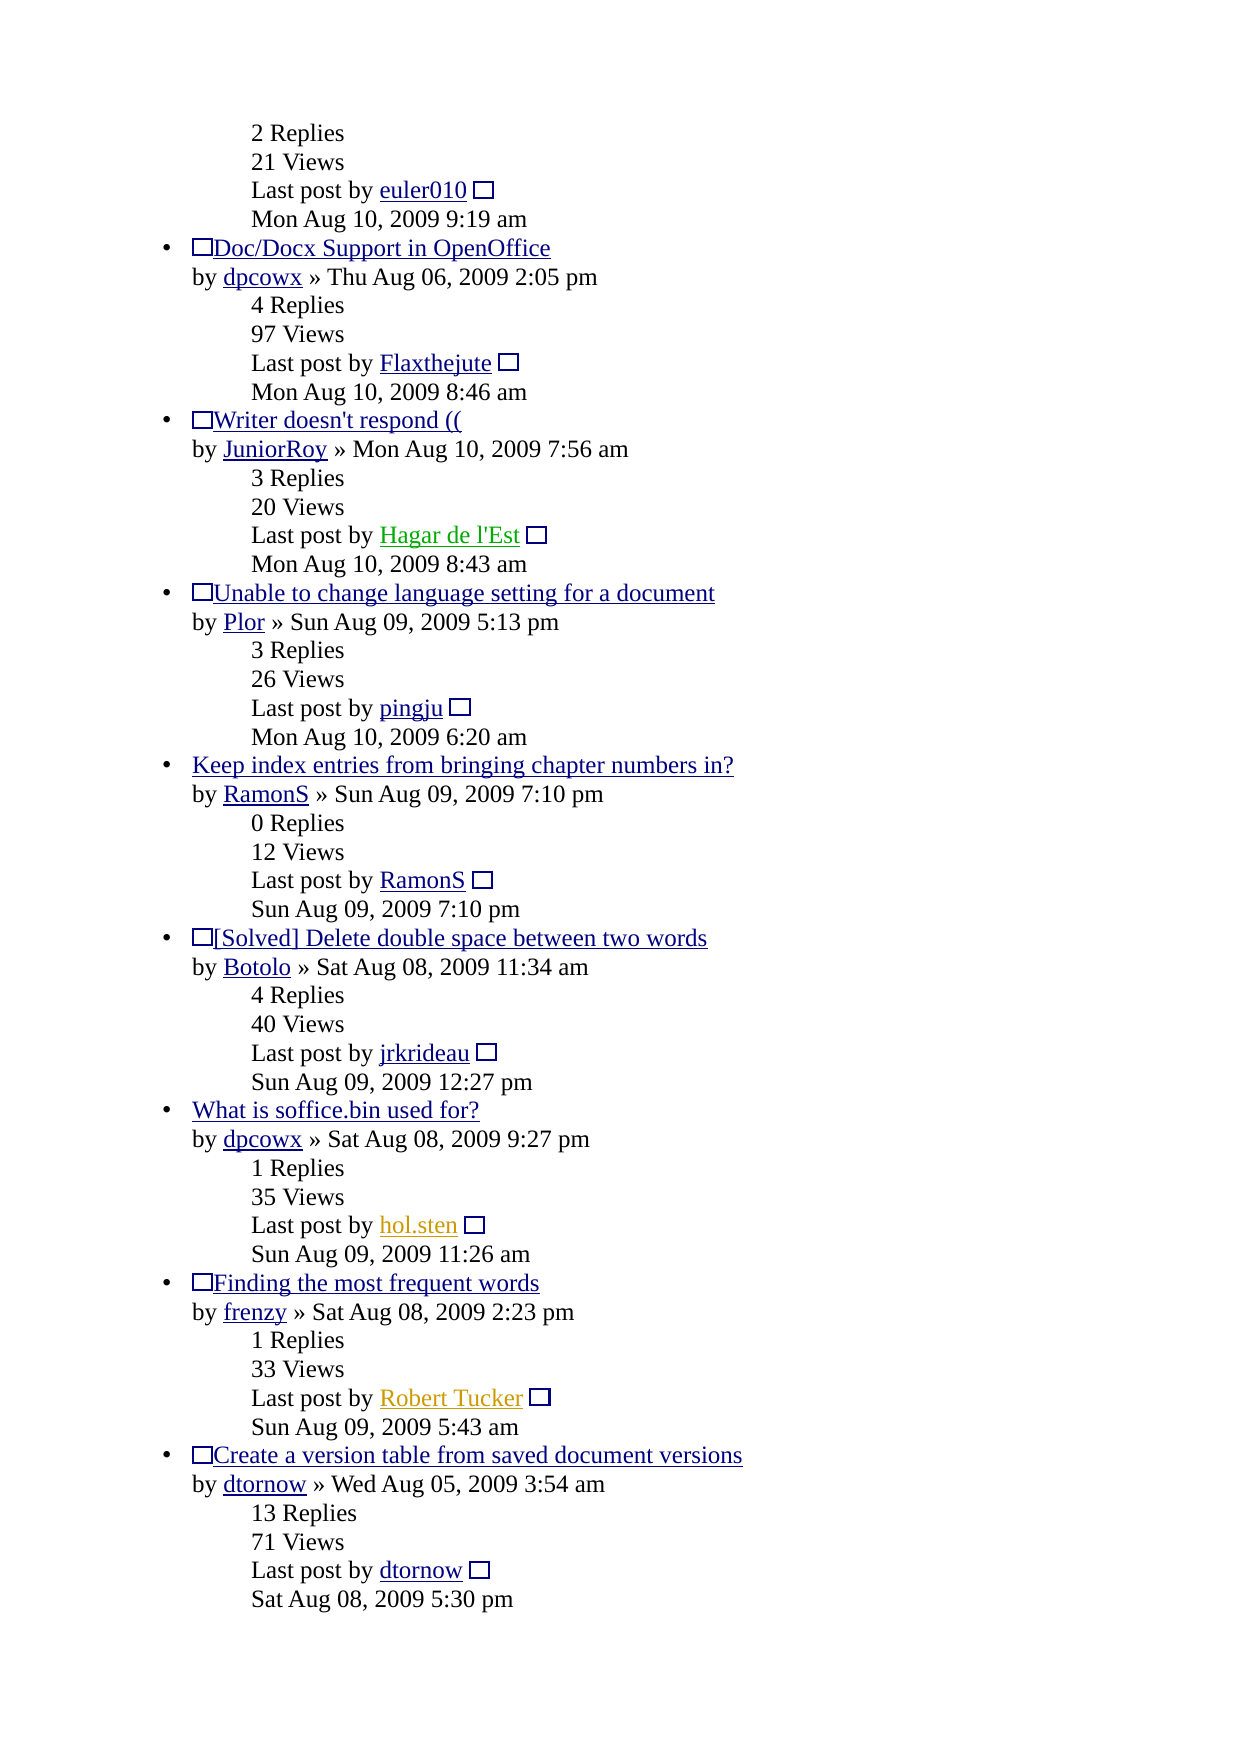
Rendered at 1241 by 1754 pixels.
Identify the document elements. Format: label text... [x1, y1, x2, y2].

list 97 Views [221, 319, 1122, 348]
list Last post by Hagar de l'Est Mon Aug 10, 2009 8:43 am [221, 521, 1122, 578]
list 20 Views [221, 492, 1122, 521]
list 12 Views [221, 837, 1122, 866]
list Last post by euler010 Mon Aug 10, 2009 9:19 am [221, 176, 1122, 233]
list Last post by Flaxthejute Mon Aug 10, 2009 8:46 am [221, 348, 1122, 406]
list 0 Replies [221, 808, 1122, 837]
list 21 Views [221, 147, 1122, 176]
subtitle Writer doesn't respond (( by JuniorRoy » Mon Aug 10, 2009 7:56 am [162, 406, 1122, 463]
subtitle Unable to change language setting for a document by Plor » Sun Aug 09, 2009 5:13 pm [162, 578, 1122, 636]
list 33 Views [221, 1354, 1122, 1383]
list 1 Replies [221, 1326, 1122, 1354]
subtitle Doc/Docx Support in OpenOffice by dpcowx » Thu Aug 06, 2009 2:05 pm [162, 233, 1122, 291]
list 4 Replies [221, 291, 1122, 319]
subtitle Keep index entries from bringing chapter numbers in? by RamonS » Sun Aug 09, 2009 7:10 pm [162, 751, 1122, 808]
list Last post by pingju Mon Aug 10, 2009 6:20 am [221, 693, 1122, 751]
list 3 Replies [221, 463, 1122, 492]
list 4 Replies [221, 981, 1122, 1009]
list Last post by dtornow Sat Aug 08, 2009 5:30 pm [221, 1556, 1122, 1613]
subtitle [Solved] Delete double space between two words by Botolo » Sat Aug 08, 2009 11:34 am [162, 923, 1122, 981]
list Last post by RamonS Sun Aug 09, 2009 7:10 pm [221, 866, 1122, 923]
subtitle Create a version table from saved document versions by dtornow » Wed Aug 05, 2009 3:54 am [162, 1441, 1122, 1498]
list Last post by Robert Tucker Sun Aug 09, 2009 5:43 am [221, 1383, 1122, 1441]
list Last post by jrkrideau Sun Aug 09, 2009 12:27 pm [221, 1038, 1122, 1096]
list 71 Views [221, 1527, 1122, 1556]
list 40 Views [221, 1009, 1122, 1038]
list Last post by hol.sten Sun Aug 09, 2009 11:26 am [221, 1211, 1122, 1268]
list 3 Replies [221, 636, 1122, 664]
subtitle What is soffice.bin used for? by dpcowx » Sat Aug 08, 2009 9:27 pm [162, 1096, 1122, 1153]
list 13 Replies [221, 1498, 1122, 1527]
list 26 Views [221, 664, 1122, 693]
list 1 Replies [221, 1153, 1122, 1182]
subtitle Finding the most frequent words by frenzy » Sat Aug 08, 2009 2:23 pm [162, 1268, 1122, 1326]
list 2 Replies [221, 118, 1122, 147]
list 35 Views [221, 1182, 1122, 1211]
